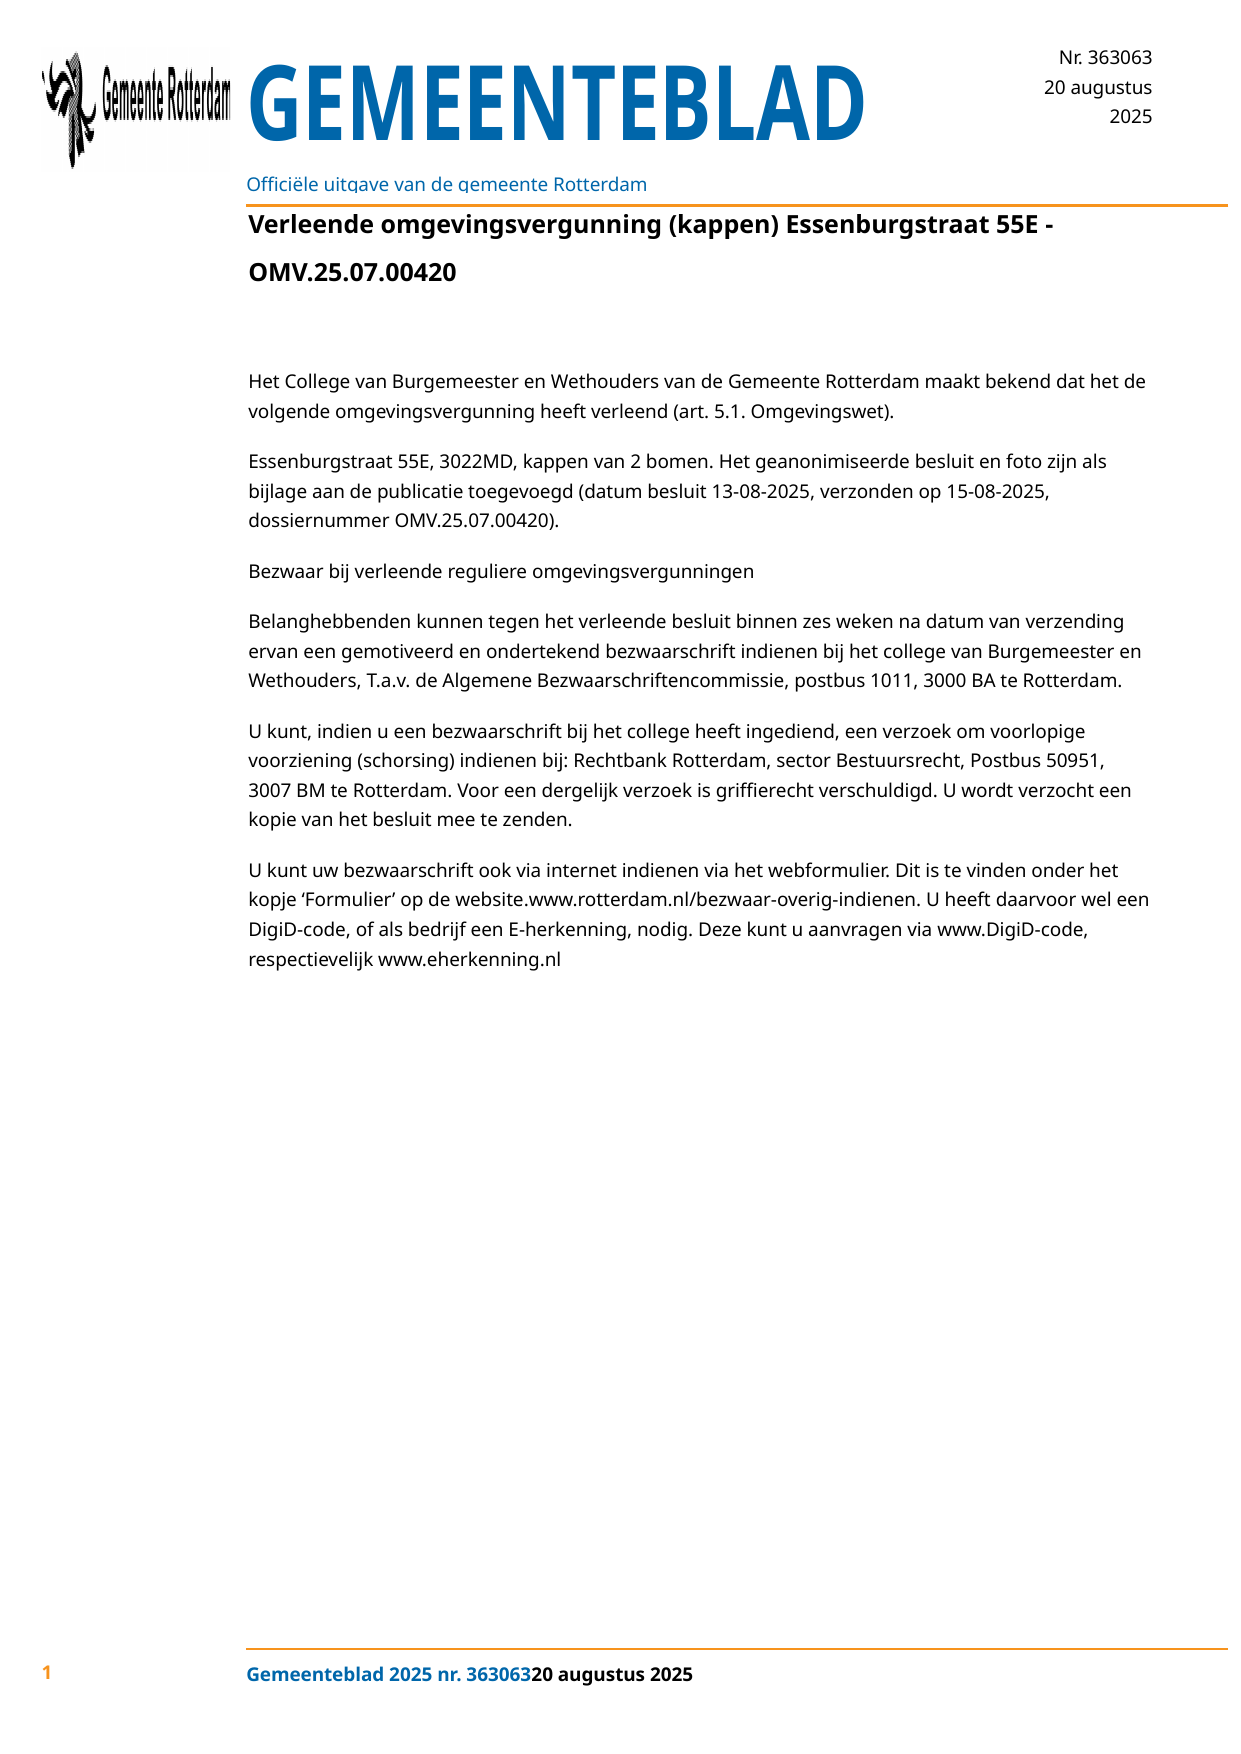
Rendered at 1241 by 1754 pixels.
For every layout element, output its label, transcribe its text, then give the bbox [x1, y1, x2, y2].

text Het College van Burgemeester en Wethouders van de Gemeente Rotterdam maakt bekend dat het de volgende omgevingsvergunning heeft verleend (art. 5.1. Omgevingswet). [248, 368, 1152, 424]
text Verleende omgevingsvergunning (kappen) Essenburgstraat 55E - OMV.25.07.00420 [248, 207, 1152, 288]
text Essenburgstraat 55E, 3022MD, kappen van 2 bomen. Het geanonimiseerde besluit en foto zijn als bijlage aan de publicatie toegevoegd (datum besluit 13-08-2025, verzonden op 15-08-2025, dossiernummer OMV.25.07.00420). [248, 448, 1152, 533]
text U kunt, indien u een bezwaarschrift bij het college heeft ingediend, een verzoek om voorlopige voorziening (schorsing) indienen bij: Rechtbank Rotterdam, sector Bestuursrecht, Postbus 50951, 3007 BM te Rotterdam. Voor een dergelijk verzoek is griffierecht verschuldigd. U wordt verzocht een kopie van het besluit mee te zenden. [248, 718, 1152, 832]
text Bezwaar bij verleende reguliere omgevingsvergunningen [248, 558, 1152, 584]
text U kunt uw bezwaarschrift ook via internet indienen via het webformulier. Dit is te vinden onder het kopje ‘Formulier’ op de website.www.rotterdam.nl/bezwaar-overig-indienen. U heeft daarvoor wel een DigiD-code, of als bedrijf een E-herkenning, nodig. Deze kunt u aanvragen via www.DigiD-code, respectievelijk www.eherkenning.nl [248, 857, 1152, 972]
text Belanghebbenden kunnen tegen het verleende besluit binnen zes weken na datum van verzending ervan een gemotiveerd en ondertekend bezwaarschrift indienen bij het college van Burgemeester en Wethouders, T.a.v. de Algemene Bezwaarschriftencommissie, postbus 1011, 3000 BA te Rotterdam. [248, 608, 1152, 693]
picture [41, 47, 231, 172]
